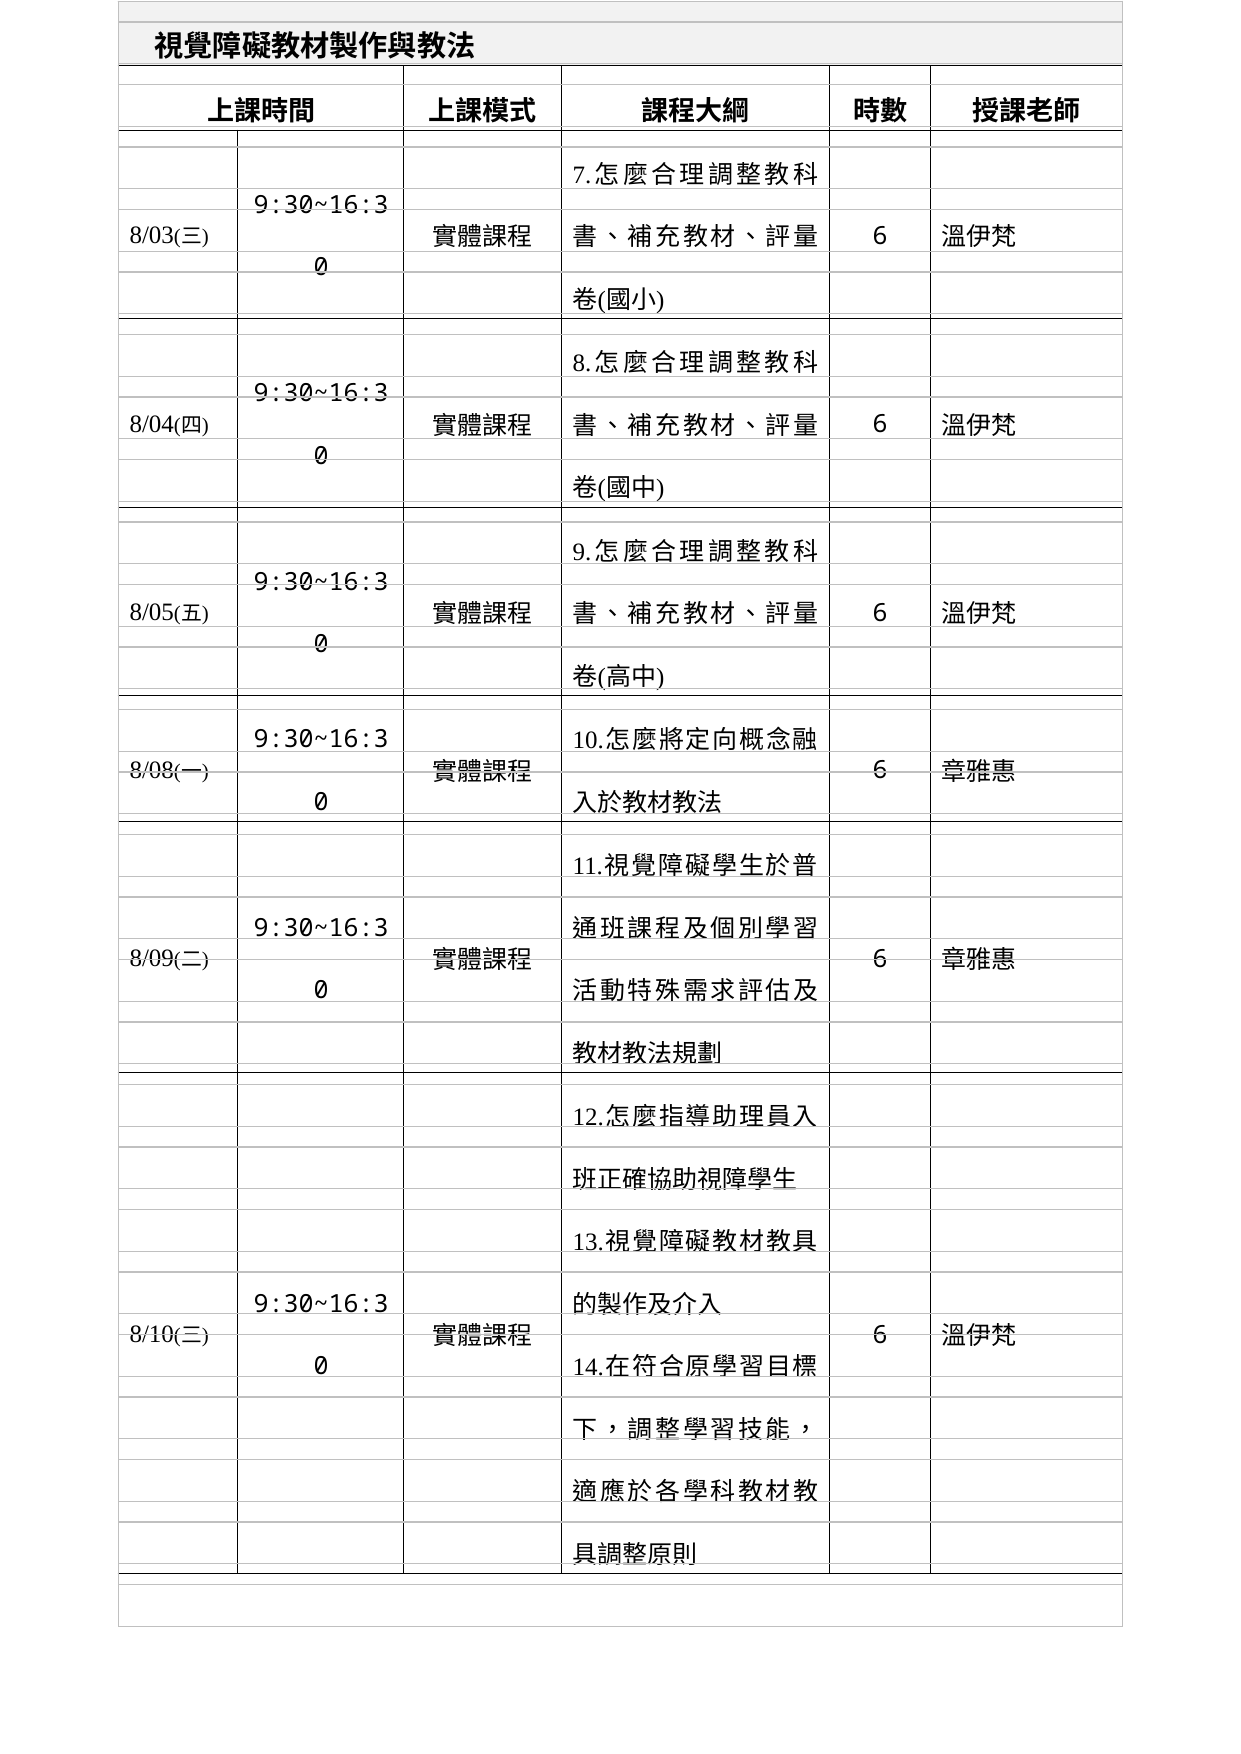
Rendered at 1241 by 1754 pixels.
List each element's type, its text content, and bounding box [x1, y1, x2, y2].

table_cell 8/09(二) [119, 1002, 237, 1021]
table_cell [119, 314, 237, 318]
table_cell [404, 502, 561, 507]
table_cell [931, 252, 1122, 271]
table_cell [404, 319, 561, 334]
table_cell [562, 1564, 829, 1573]
table_cell 卷(高中) [562, 648, 829, 688]
table_cell [830, 460, 930, 501]
table_cell 6 [830, 1398, 930, 1438]
table_cell 實體課程 [404, 585, 561, 626]
table_cell 溫伊梵 [931, 1564, 1122, 1573]
table_cell 實體課程 [404, 814, 561, 821]
table_cell 8/08(一) [119, 696, 237, 709]
table_cell [562, 939, 829, 959]
table_cell [404, 314, 561, 318]
table_cell 實體課程 [404, 1273, 561, 1313]
table_cell [119, 319, 237, 334]
table_cell 9:30~16:30 [238, 648, 403, 688]
table_cell 實體課程 [404, 1064, 561, 1072]
table_cell 9:30~16:30 [238, 689, 403, 695]
table_cell 實體課程 [404, 822, 561, 834]
table_cell 溫伊梵 [931, 1189, 1122, 1209]
table_cell [238, 1002, 403, 1021]
table_cell 9:30~16:30 [238, 148, 403, 188]
table_cell [119, 439, 237, 459]
table_cell 實體課程 [404, 1023, 561, 1063]
table_cell 6 [830, 814, 930, 821]
table_cell 9:30~16:30 [238, 523, 403, 563]
table_cell 7.怎麼合理調整教科 [562, 148, 829, 188]
table_cell [830, 273, 930, 313]
table_cell 6 [830, 398, 930, 438]
table_cell 6 [830, 1502, 930, 1521]
table_cell [830, 189, 930, 209]
table_cell [562, 1064, 829, 1072]
table_cell 上課模式 [404, 66, 561, 84]
table_cell 實體課程 [404, 1073, 561, 1084]
table_cell 授課老師 [931, 66, 1122, 84]
table_header [119, 2, 1122, 21]
table_cell 章雅惠 [931, 696, 1122, 709]
table_cell 章雅惠 [931, 960, 1122, 1001]
table_cell 6 [830, 822, 930, 834]
table_cell [931, 689, 1122, 695]
table_cell [931, 273, 1122, 313]
table_cell 實體課程 [404, 939, 561, 959]
table_cell [830, 689, 930, 695]
table_cell 章雅惠 [931, 898, 1122, 938]
table_cell [238, 822, 403, 834]
table_cell 實體課程 [404, 696, 561, 709]
table_cell 6 [830, 1460, 930, 1501]
table_cell 實體課程 [404, 752, 561, 771]
table_cell [404, 627, 561, 646]
table_cell [830, 252, 930, 271]
table_cell 溫伊梵 [931, 1439, 1122, 1459]
table_cell 卷(國中) [562, 460, 829, 501]
table_cell [119, 460, 237, 501]
table_cell 0 [238, 1335, 403, 1376]
table_cell [238, 1398, 403, 1438]
table_cell 課程大綱 [562, 85, 829, 126]
table_cell 6 [830, 1002, 930, 1021]
table_cell 入於教材教法 [562, 773, 829, 813]
table_cell 上課模式 [404, 85, 561, 126]
table_cell [238, 1523, 403, 1563]
table_cell [238, 1252, 403, 1271]
table_cell 8/09(二) [119, 960, 237, 1001]
table_cell 9:30~16:30 [238, 273, 403, 313]
table_cell [238, 1439, 403, 1459]
table_cell 9:30~16:3 [238, 898, 403, 938]
table_cell [404, 189, 561, 209]
table_cell 書、補充教材、評量 [562, 210, 829, 251]
table_cell 實體課程 [404, 1002, 561, 1021]
table_cell [119, 273, 237, 313]
table_cell [562, 131, 829, 146]
table_cell 溫伊梵 [931, 1460, 1122, 1501]
table_cell [830, 377, 930, 396]
table_cell [830, 319, 930, 334]
table_cell 9:30~16:30 [238, 314, 403, 318]
table_cell [562, 752, 829, 771]
table_cell [238, 1148, 403, 1188]
table_cell 時數 [830, 85, 930, 126]
table_cell [562, 1439, 829, 1459]
table_cell 9:30~16:30 [238, 335, 403, 376]
table_cell 6 [830, 1085, 930, 1126]
table_cell [404, 564, 561, 584]
table_cell 12.怎麼指導助理員入 [562, 1085, 829, 1126]
table_cell 9:30~16:3 [238, 1273, 403, 1313]
table_cell [830, 148, 930, 188]
table_cell [238, 877, 403, 896]
table_cell 6 [830, 1252, 930, 1271]
table_cell 溫伊梵 [931, 1127, 1122, 1146]
table_cell [830, 508, 930, 521]
table_cell 8/05(五) [119, 585, 237, 626]
table_cell [830, 523, 930, 563]
table_cell 章雅惠 [931, 1023, 1122, 1063]
table_cell [238, 1073, 403, 1084]
table_cell 書、補充教材、評量 [562, 585, 829, 626]
table_cell 溫伊梵 [931, 585, 1122, 626]
table_cell [238, 1460, 403, 1501]
table_cell [119, 131, 237, 146]
table_cell 溫伊梵 [931, 1398, 1122, 1438]
table_cell 8/10(三) [119, 1073, 237, 1084]
table_cell 8/10(三) [119, 1439, 237, 1459]
table_cell 6 [830, 585, 930, 626]
table_cell [238, 1377, 403, 1396]
table_cell [931, 627, 1122, 646]
table_cell 活動特殊需求評估及 [562, 960, 829, 1001]
table_cell 6 [830, 1189, 930, 1209]
table_cell 授課老師 [931, 85, 1122, 126]
table_cell [119, 508, 237, 521]
table_cell 實體課程 [404, 1127, 561, 1146]
table_cell 實體課程 [404, 210, 561, 251]
table_cell [562, 508, 829, 521]
table_cell 8/10(三) [119, 1335, 237, 1376]
table_cell 8/04(四) [119, 398, 237, 438]
table_cell [562, 1502, 829, 1521]
table_cell 13.視覺障礙教材教具 [562, 1210, 829, 1251]
table_cell 8/10(三) [119, 1502, 237, 1521]
table_cell [562, 377, 829, 396]
table_cell 6 [830, 1127, 930, 1146]
table_cell 溫伊梵 [931, 1273, 1122, 1313]
table_cell [238, 814, 403, 821]
table_cell 0 [238, 960, 403, 1001]
table_cell 上課時間 [119, 66, 403, 84]
table_cell [562, 1252, 829, 1271]
table_cell 溫伊梵 [931, 1148, 1122, 1188]
table_cell [238, 1023, 403, 1063]
table_cell 8/09(二) [119, 835, 237, 876]
table_cell [238, 835, 403, 876]
table_cell 6 [830, 1564, 930, 1573]
table_cell [830, 131, 930, 146]
table_cell [238, 1564, 403, 1573]
table_cell 6 [830, 1439, 930, 1459]
table_cell 溫伊梵 [931, 1085, 1122, 1126]
table_cell 6 [830, 960, 930, 1001]
table_cell 通班課程及個別學習 [562, 898, 829, 938]
table_cell 6 [830, 752, 930, 771]
table_cell 9.怎麼合理調整教科 [562, 523, 829, 563]
table_cell [119, 648, 237, 688]
table_cell [562, 319, 829, 334]
table_cell [931, 377, 1122, 396]
table_cell [562, 1073, 829, 1084]
table_cell 8/10(三) [119, 1085, 237, 1126]
table_cell 6 [830, 1148, 930, 1188]
table_cell 9:30~16:30 [238, 508, 403, 521]
table_cell 實體課程 [404, 877, 561, 896]
table_header 視覺障礙教材製作與教法 [119, 23, 1122, 63]
table_cell 6 [830, 898, 930, 938]
table_cell [404, 439, 561, 459]
table_cell [562, 189, 829, 209]
table_cell 實體課程 [404, 898, 561, 938]
table_cell 具調整原則 [562, 1523, 829, 1563]
table_cell 8/10(三) [119, 1252, 237, 1271]
table_cell 8/10(三) [119, 1460, 237, 1501]
table_cell 14.在符合原學習目標 [562, 1335, 829, 1376]
table_cell 溫伊梵 [931, 1377, 1122, 1396]
table_cell 8/03(三) [119, 210, 237, 251]
table_cell 實體課程 [404, 1502, 561, 1521]
table_cell 書、補充教材、評量 [562, 398, 829, 438]
table_cell 章雅惠 [931, 835, 1122, 876]
table_cell 溫伊梵 [931, 1252, 1122, 1271]
table_cell [404, 460, 561, 501]
table_cell [562, 502, 829, 507]
table_cell 溫伊梵 [931, 1502, 1122, 1521]
table_cell 9:30~16:30 [238, 585, 403, 626]
table_cell 班正確協助視障學生 [562, 1148, 829, 1188]
table_cell 實體課程 [404, 773, 561, 813]
table_cell 章雅惠 [931, 814, 1122, 821]
table_cell 9:30~16:30 [238, 460, 403, 501]
table_cell [119, 627, 237, 646]
table_cell 8/10(三) [119, 1564, 237, 1573]
table_cell 章雅惠 [931, 939, 1122, 959]
table_cell 8/08(一) [119, 710, 237, 751]
table_cell 8/08(一) [119, 773, 237, 813]
table_cell 時數 [830, 66, 930, 84]
table_cell 6 [830, 710, 930, 751]
table_cell [830, 314, 930, 318]
table_cell 實體課程 [404, 1085, 561, 1126]
table_cell 溫伊梵 [931, 1210, 1122, 1251]
table_cell [562, 1189, 829, 1209]
table_cell [238, 1085, 403, 1126]
table_cell 下，調整學習技能， [562, 1398, 829, 1438]
table_cell 溫伊梵 [931, 1335, 1122, 1376]
table_cell [830, 564, 930, 584]
table_cell [562, 696, 829, 709]
table_cell 章雅惠 [931, 773, 1122, 813]
table_cell 8/10(三) [119, 1210, 237, 1251]
table_cell 實體課程 [404, 1439, 561, 1459]
table_cell 11.視覺障礙學生於普 [562, 835, 829, 876]
table_cell [931, 439, 1122, 459]
table_cell 8/09(二) [119, 822, 237, 834]
table_cell 8/10(三) [119, 1398, 237, 1438]
table_cell [119, 189, 237, 209]
table_cell 溫伊梵 [931, 398, 1122, 438]
table_cell [404, 377, 561, 396]
table_cell [562, 1127, 829, 1146]
table_cell 實體課程 [404, 835, 561, 876]
table_cell 實體課程 [404, 1460, 561, 1501]
table_cell 實體課程 [404, 1210, 561, 1251]
table_cell 上課時間 [119, 85, 403, 126]
table_cell [562, 564, 829, 584]
table_cell [238, 939, 403, 959]
table_cell 實體課程 [404, 1148, 561, 1188]
table_cell 10.怎麼將定向概念融 [562, 710, 829, 751]
table_cell [404, 689, 561, 695]
table_cell [830, 627, 930, 646]
table_cell 6 [830, 1210, 930, 1251]
table_cell 6 [830, 210, 930, 251]
table_cell [931, 460, 1122, 501]
table_cell 8/08(一) [119, 752, 237, 771]
table_cell 實體課程 [404, 960, 561, 1001]
table_cell [404, 335, 561, 376]
table_cell 的製作及介入 [562, 1273, 829, 1313]
table_cell [238, 1064, 403, 1072]
table_cell [931, 648, 1122, 688]
table_cell [238, 696, 403, 709]
table_cell [404, 148, 561, 188]
table_cell 實體課程 [404, 1335, 561, 1376]
table_cell [931, 508, 1122, 521]
table_cell [830, 502, 930, 507]
table_cell 8/10(三) [119, 1273, 237, 1313]
table_cell [931, 131, 1122, 146]
table_cell [562, 822, 829, 834]
table_cell 9:30~16:30 [238, 439, 403, 459]
table_cell 章雅惠 [931, 822, 1122, 834]
table_cell 6 [830, 939, 930, 959]
table_cell [562, 439, 829, 459]
table_cell 9:30~16:30 [238, 252, 403, 271]
table_cell [119, 377, 237, 396]
table_cell [931, 189, 1122, 209]
table_cell 實體課程 [404, 1523, 561, 1563]
table_cell [119, 689, 237, 695]
table_cell [562, 814, 829, 821]
table_cell 9:30~16:30 [238, 210, 403, 251]
table_cell [931, 319, 1122, 334]
table_cell 6 [830, 1064, 930, 1072]
table_cell [931, 564, 1122, 584]
table_cell 8/09(二) [119, 1023, 237, 1063]
table_cell 章雅惠 [931, 1002, 1122, 1021]
table_cell [119, 502, 237, 507]
table_cell [119, 335, 237, 376]
table_cell [238, 1210, 403, 1251]
table_cell 9:30~16:3 [238, 710, 403, 751]
table_cell 課程大綱 [562, 66, 829, 84]
table_cell 6 [830, 1273, 930, 1313]
table_cell [119, 148, 237, 188]
table_cell [119, 523, 237, 563]
table_cell [562, 1314, 829, 1334]
table_cell 適應於各學科教材教 [562, 1460, 829, 1501]
table_cell [404, 508, 561, 521]
table_cell [830, 648, 930, 688]
table_cell 溫伊梵 [931, 1523, 1122, 1563]
table_cell 溫伊梵 [931, 1073, 1122, 1084]
table_cell 6 [830, 1073, 930, 1084]
table_cell [562, 314, 829, 318]
table_cell 實體課程 [404, 710, 561, 751]
table_cell 6 [876, 1335, 883, 1341]
table_cell [238, 752, 403, 771]
table_cell [404, 648, 561, 688]
table_cell [562, 627, 829, 646]
table_cell 6 [830, 773, 930, 813]
table_cell 6 [830, 1377, 930, 1396]
table_cell 8/10(三) [119, 1523, 237, 1563]
table_cell 6 [830, 835, 930, 876]
table_cell [404, 523, 561, 563]
table_cell [931, 502, 1122, 507]
table_cell 實體課程 [404, 398, 561, 438]
table_cell 9:30~16:30 [238, 131, 403, 146]
table_cell 8/10(三) [119, 1127, 237, 1146]
table_cell 6 [830, 696, 930, 709]
table_cell 章雅惠 [931, 710, 1122, 751]
table_cell [238, 1502, 403, 1521]
table_cell [238, 1189, 403, 1209]
table_cell [931, 314, 1122, 318]
table_cell [562, 252, 829, 271]
table_cell 章雅惠 [931, 877, 1122, 896]
table_cell 8.怎麼合理調整教科 [562, 335, 829, 376]
table_cell [404, 252, 561, 271]
table_cell [119, 252, 237, 271]
table_cell 8/10(三) [119, 1377, 237, 1396]
table_cell 實體課程 [404, 1252, 561, 1271]
table_cell [404, 273, 561, 313]
table_cell 9:30~16:30 [238, 564, 403, 584]
table_cell 實體課程 [404, 1564, 561, 1573]
table_cell 實體課程 [404, 1314, 561, 1334]
table_cell [562, 1002, 829, 1021]
table_cell 章雅惠 [931, 1064, 1122, 1072]
table_cell 卷(國小) [562, 273, 829, 313]
table_cell 9:30~16:30 [238, 377, 403, 396]
table_cell 教材教法規劃 [562, 1023, 829, 1063]
table_cell [562, 1377, 829, 1396]
table_cell 8/09(二) [119, 1064, 237, 1072]
table_cell [119, 564, 237, 584]
table_cell 溫伊梵 [931, 210, 1122, 251]
table_cell 9:30~16:30 [238, 627, 403, 646]
table_cell 8/10(三) [119, 1314, 237, 1334]
table_cell 8/10(三) [119, 1148, 237, 1188]
table_cell [562, 689, 829, 695]
table_cell 9:30~16:30 [238, 319, 403, 334]
table_cell 9:30~16:30 [238, 189, 403, 209]
table_cell [238, 1127, 403, 1146]
table_cell [931, 148, 1122, 188]
table_cell [931, 335, 1122, 376]
table_cell [830, 439, 930, 459]
table_cell 8/09(二) [119, 898, 237, 938]
table_cell 實體課程 [404, 1189, 561, 1209]
table_cell 8/08(一) [119, 814, 237, 821]
table_cell 0 [238, 773, 403, 813]
table_cell 6 [830, 1023, 930, 1063]
table_cell 實體課程 [404, 1377, 561, 1396]
table_cell 8/09(二) [119, 877, 237, 896]
table_cell 6 [830, 1523, 930, 1563]
table_cell [830, 335, 930, 376]
table_cell 6 [830, 877, 930, 896]
table_cell [404, 131, 561, 146]
table_cell 8/10(三) [119, 1189, 237, 1209]
table_cell 9:30~16:30 [238, 502, 403, 507]
table_cell 實體課程 [404, 1398, 561, 1438]
table_cell 8/09(二) [119, 939, 237, 959]
table_cell [562, 877, 829, 896]
table_cell 章雅惠 [931, 752, 1122, 771]
table_cell 6 [830, 1335, 930, 1376]
table_cell 6 [830, 1314, 930, 1334]
table_cell 9:30~16:30 [238, 398, 403, 438]
table_cell [931, 523, 1122, 563]
table_cell [238, 1314, 403, 1334]
table_cell 溫伊梵 [931, 1314, 1122, 1334]
